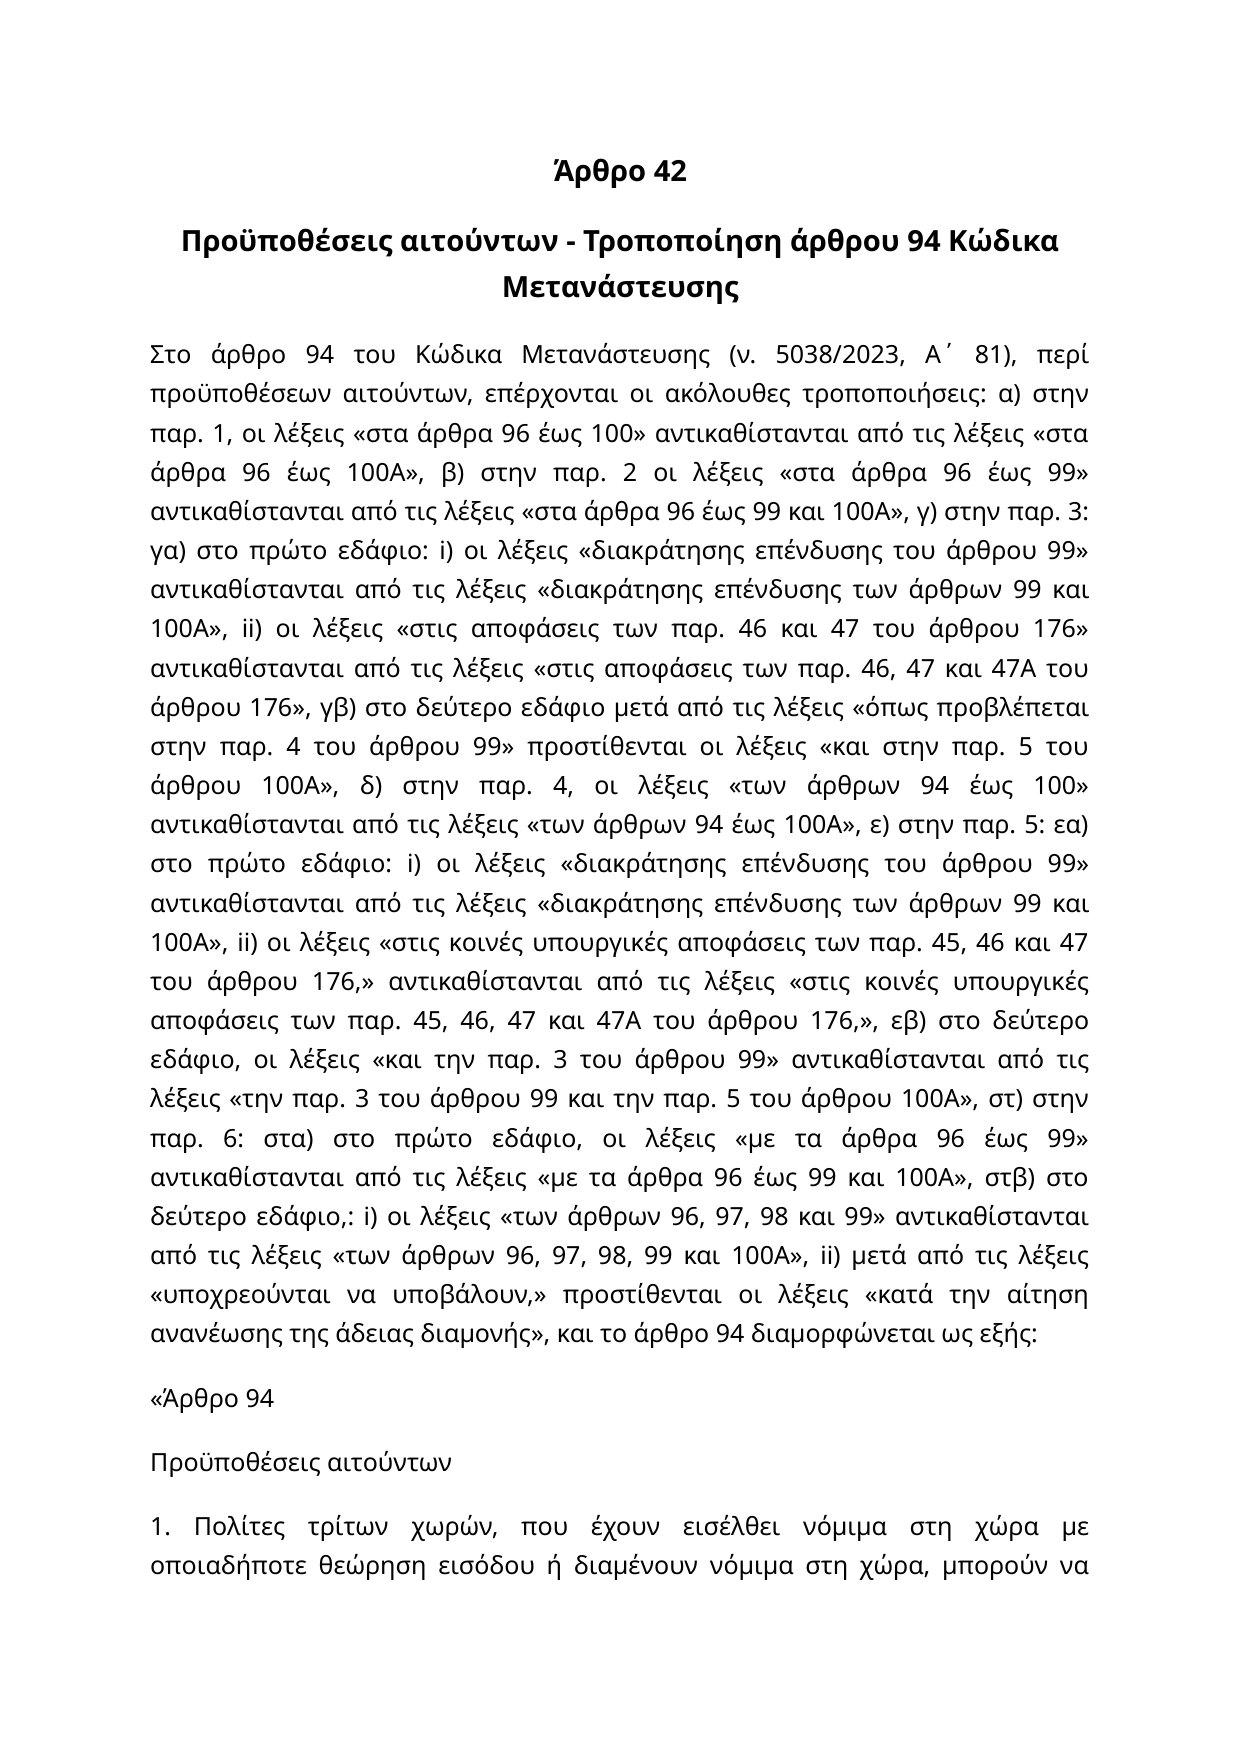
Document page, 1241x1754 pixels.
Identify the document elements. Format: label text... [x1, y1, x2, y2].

text Προϋποθέσεις αιτούντων [150, 1444, 1090, 1478]
subtitle Άρθρο 42 [150, 150, 1090, 190]
text Στο άρθρο 94 του Κώδικα Μετανάστευσης (ν. 5038/2023, Α΄ 81), περί προϋποθέσεων αιτούντων, επέρχονται οι ακόλουθες τροποποιήσεις: α) στην παρ. 1, οι λέξεις «στα άρθρα 96 έως 100» αντικαθίστανται από τις λέξεις «στα άρθρα 96 έως 100Α», β) στην παρ. 2 οι λέξεις «στα άρθρα 96 έως 99» αντικαθίστανται από τις λέξεις «στα άρθρα 96 έως 99 και 100Α», γ) στην παρ. 3: γα) στο πρώτο εδάφιο: i) οι λέξεις «διακράτησης επένδυσης του άρθρου 99» αντικαθίστανται από τις λέξεις «διακράτησης επένδυσης των άρθρων 99 και 100Α», ii) οι λέξεις «στις αποφάσεις των παρ. 46 και 47 του άρθρου 176» αντικαθίστανται από τις λέξεις «στις αποφάσεις των παρ. 46, 47 και 47Α του άρθρου 176», γβ) στο δεύτερο εδάφιο μετά από τις λέξεις «όπως προβλέπεται στην παρ. 4 του άρθρου 99» προστίθενται οι λέξεις «και στην παρ. 5 του άρθρου 100Α», δ) στην παρ. 4, οι λέξεις «των άρθρων 94 έως 100» αντικαθίστανται από τις λέξεις «των άρθρων 94 έως 100Α», ε) στην παρ. 5: εα) στο πρώτο εδάφιο: i) οι λέξεις «διακράτησης επένδυσης του άρθρου 99» αντικαθίστανται από τις λέξεις «διακράτησης επένδυσης των άρθρων 99 και 100Α», ii) οι λέξεις «στις κοινές υπουργικές αποφάσεις των παρ. 45, 46 και 47 του άρθρου 176,» αντικαθίστανται από τις λέξεις «στις κοινές υπουργικές αποφάσεις των παρ. 45, 46, 47 και 47Α του άρθρου 176,», εβ) στο δεύτερο εδάφιο, οι λέξεις «και την παρ. 3 του άρθρου 99» αντικαθίστανται από τις λέξεις «την παρ. 3 του άρθρου 99 και την παρ. 5 του άρθρου 100Α», στ) στην παρ. 6: στα) στο πρώτο εδάφιο, οι λέξεις «με τα άρθρα 96 έως 99» αντικαθίστανται από τις λέξεις «με τα άρθρα 96 έως 99 και 100Α», στβ) στο δεύτερο εδάφιο,: i) οι λέξεις «των άρθρων 96, 97, 98 και 99» αντικαθίστανται από τις λέξεις «των άρθρων 96, 97, 98, 99 και 100Α», ii) μετά από τις λέξεις «υποχρεούνται να υποβάλουν,» προστίθενται οι λέξεις «κατά την αίτηση ανανέωσης της άδειας διαμονής», και το άρθρο 94 διαμορφώνεται ως εξής: [150, 337, 1090, 1350]
text «Άρθρο 94 [150, 1380, 1090, 1414]
text 1. Πολίτες τρίτων χωρών, που έχουν εισέλθει νόμιμα στη χώρα με οποιαδήποτε θεώρηση εισόδου ή διαμένουν νόμιμα στη χώρα, μπορούν να [150, 1508, 1090, 1582]
subtitle Προϋποθέσεις αιτούντων - Τροποποίηση άρθρου 94 Κώδικα Μετανάστευσης [150, 221, 1090, 306]
